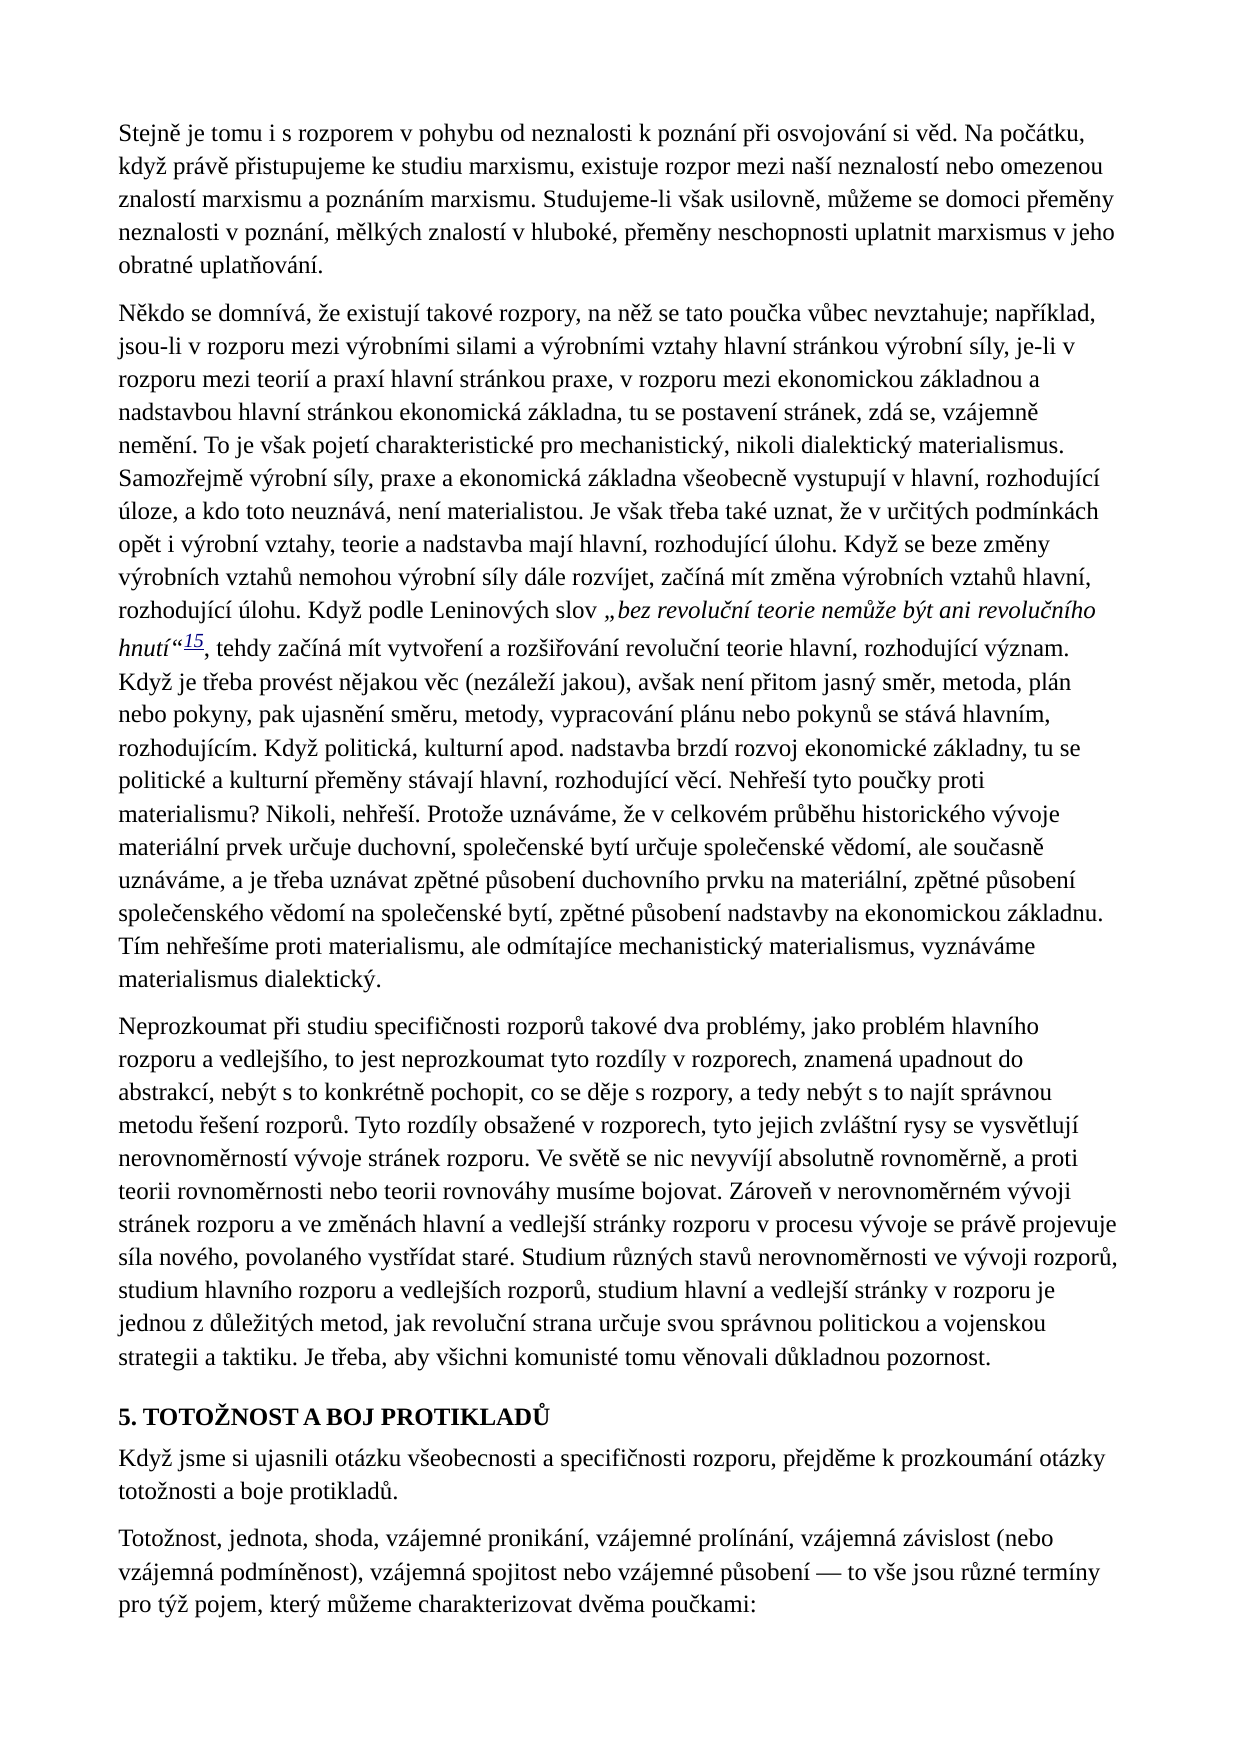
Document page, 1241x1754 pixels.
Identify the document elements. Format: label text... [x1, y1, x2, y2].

text Totožnost, jednota, shoda, vzájemné pronikání, vzájemné prolínání, vzájemná závislost (nebo vzájemná podmíněnost), vzájemná spojitost nebo vzájemné působení — to vše jsou různé termíny pro týž pojem, který můžeme charakterizovat dvěma poučkami: [118, 1523, 1122, 1618]
text Stejně je tomu i s rozporem v pohybu od neznalosti k poznání při osvojování si věd. Na počátku, když právě přistupujeme ke studiu marxismu, existuje rozpor mezi naší neznalostí nebo omezenou znalostí marxismu a poznáním marxismu. Studujeme-li však usilovně, můžeme se domoci přeměny neznalosti v poznání, mělkých znalostí v hluboké, přeměny neschopnosti uplatnit marxismus v jeho obratné uplatňování. [118, 118, 1122, 279]
subtitle 5. TOTOŽNOST A BOJ PROTIKLADŮ [118, 1402, 1122, 1430]
text Neprozkoumat při studiu specifičnosti rozporů takové dva problémy, jako problém hlavního rozporu a vedlejšího, to jest neprozkoumat tyto rozdíly v rozporech, znamená upadnout do abstrakcí, nebýt s to konkrétně pochopit, co se děje s rozpory, a tedy nebýt s to najít správnou metodu řešení rozporů. Tyto rozdíly obsažené v rozporech, tyto jejich zvláštní rysy se vysvětlují nerovnoměrností vývoje stránek rozporu. Ve světě se nic nevyvíjí absolutně rovnoměrně, a proti teorii rovnoměrnosti nebo teorii rovnováhy musíme bojovat. Zároveň v nerovnoměrném vývoji stránek rozporu a ve změnách hlavní a vedlejší stránky rozporu v procesu vývoje se právě projevuje síla nového, povolaného vystřídat staré. Studium různých stavů nerovnoměrnosti ve vývoji rozporů, studium hlavního rozporu a vedlejších rozporů, studium hlavní a vedlejší stránky v rozporu je jednou z důležitých metod, jak revoluční strana určuje svou správnou politickou a vojenskou strategii a taktiku. Je třeba, aby všichni komunisté tomu věnovali důkladnou pozornost. [118, 1011, 1122, 1370]
text Někdo se domnívá, že existují takové rozpory, na něž se tato poučka vůbec nevztahuje; například, jsou-li v rozporu mezi výrobními silami a výrobními vztahy hlavní stránkou výrobní síly, je-li v rozporu mezi teorií a praxí hlavní stránkou praxe, v rozporu mezi ekonomickou základnou a nadstavbou hlavní stránkou ekonomická základna, tu se postavení stránek, zdá se, vzájemně nemění. To je však pojetí charakteristické pro mechanistický, nikoli dialektický materialismus. Samozřejmě výrobní síly, praxe a ekonomická základna všeobecně vystupují v hlavní, rozhodující úloze, a kdo toto neuznává, není materialistou. Je však třeba také uznat, že v určitých podmínkách opět i výrobní vztahy, teorie a nadstavba mají hlavní, rozhodující úlohu. Když se beze změny výrobních vztahů nemohou výrobní síly dále rozvíjet, začíná mít změna výrobních vztahů hlavní, rozhodující úlohu. Když podle Leninových slov „bez revoluční teorie nemůže být ani revolučního hnutí“15, tehdy začíná mít vytvoření a rozšiřování revoluční teorie hlavní, rozhodující význam. Když je třeba provést nějakou věc (nezáleží jakou), avšak není přitom jasný směr, metoda, plán nebo pokyny, pak ujasnění směru, metody, vypracování plánu nebo pokynů se stává hlavním, rozhodujícím. Když politická, kulturní apod. nadstavba brzdí rozvoj ekonomické základny, tu se politické a kulturní přeměny stávají hlavní, rozhodující věcí. Nehřeší tyto poučky proti materialismu? Nikoli, nehřeší. Protože uznáváme, že v celkovém průběhu historického vývoje materiální prvek určuje duchovní, společenské bytí určuje společenské vědomí, ale současně uznáváme, a je třeba uznávat zpětné působení duchovního prvku na materiální, zpětné působení společenského vědomí na společenské bytí, zpětné působení nadstavby na ekonomickou základnu. Tím nehřešíme proti materialismu, ale odmítajíce mechanistický materialismus, vyznáváme materialismus dialektický. [118, 298, 1122, 992]
text Když jsme si ujasnili otázku všeobecnosti a specifičnosti rozporu, přejděme k prozkoumání otázky totožnosti a boje protikladů. [118, 1443, 1122, 1505]
